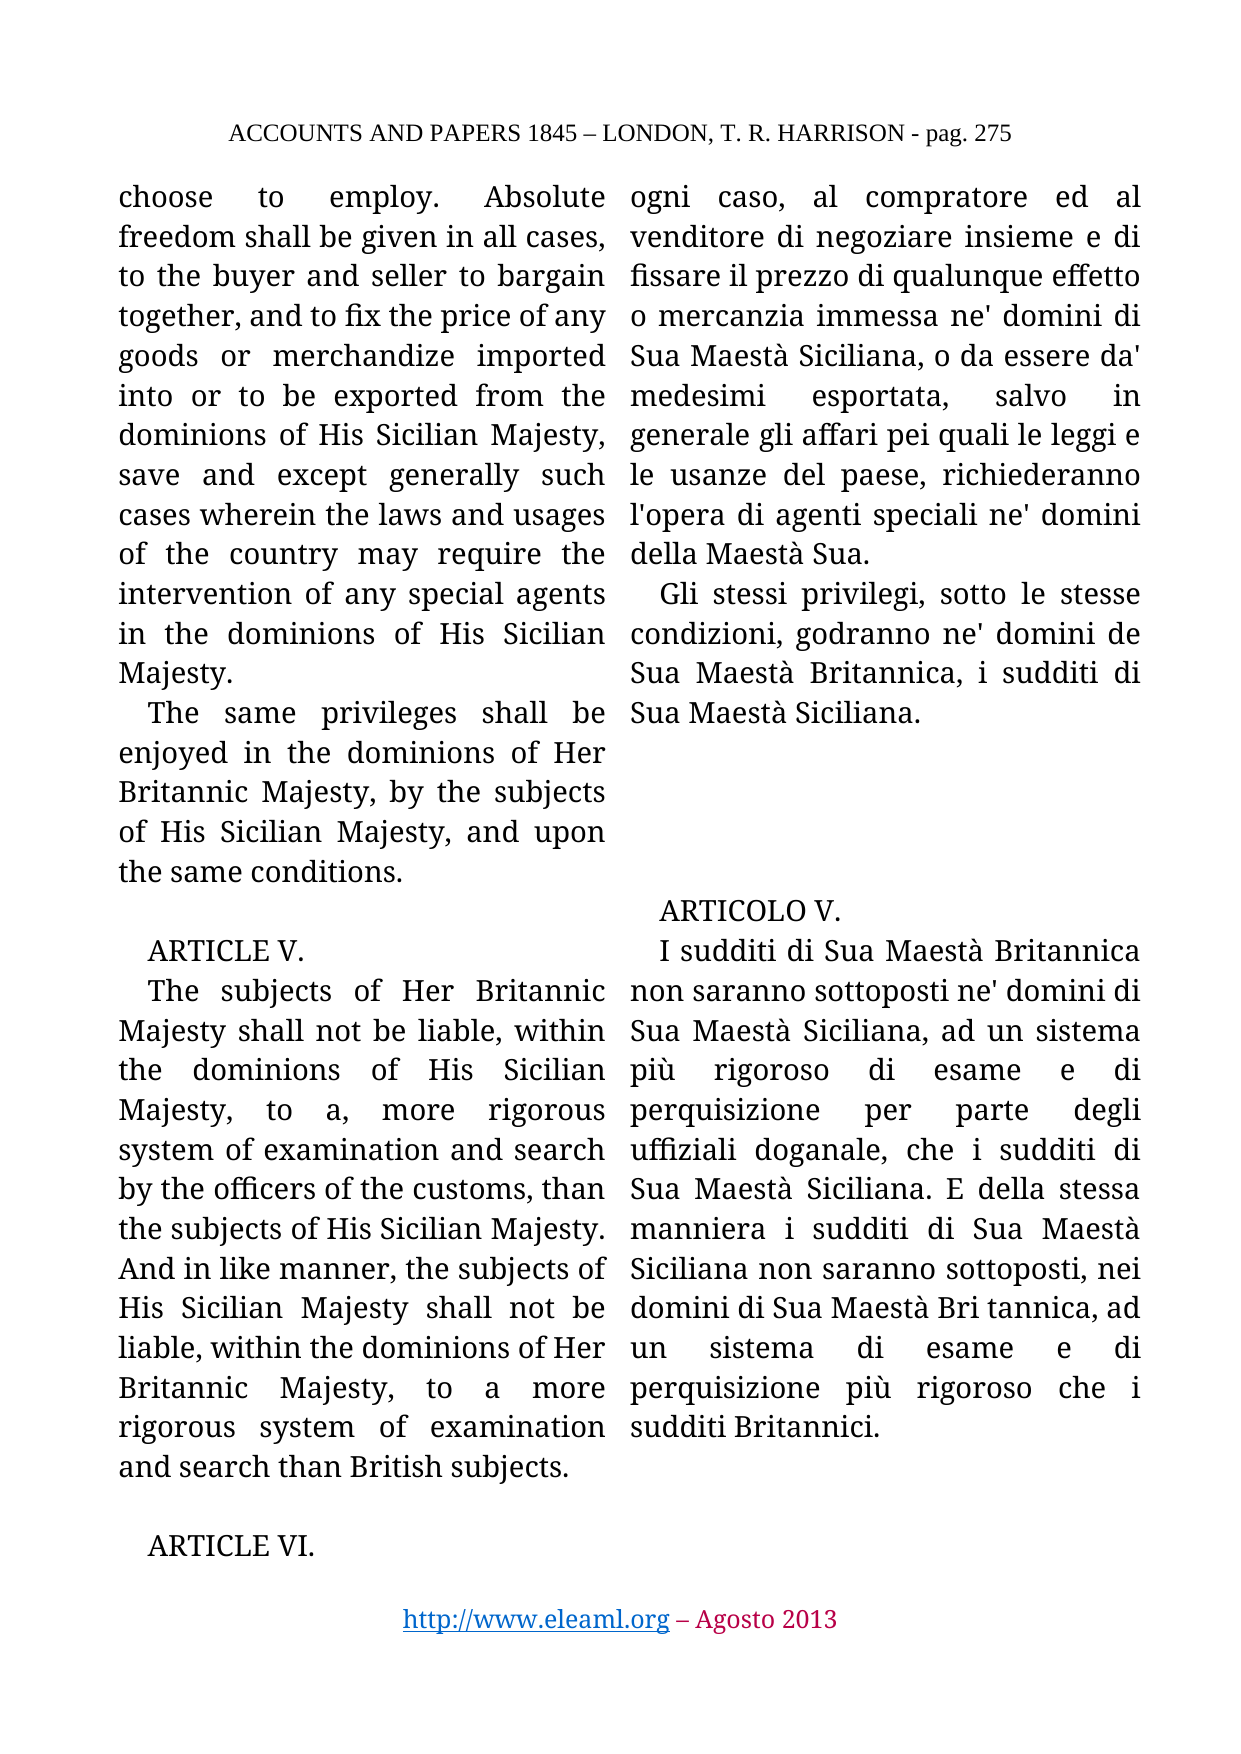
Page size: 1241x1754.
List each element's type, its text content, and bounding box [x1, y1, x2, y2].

table_header ogni caso, al compratore ed al venditore di negoziare insieme e di fissare il prezzo di qualunque effetto o mercanzia immessa ne' domini di Sua Maestà Siciliana, o da essere da' medesimi esportata, salvo in generale gli affari pei quali le leggi e le usanze del paese, richiederanno l'opera di agenti speciali ne' domini della Maestà Sua. Gli stessi privilegi, sotto le stesse condizioni, godranno ne' domini de Sua Maestà Britannica, i sudditi di Sua Maestà Siciliana. ARTICOLO V. I sudditi di Sua Maestà Britannica non saranno sottoposti ne' domini di Sua Maestà Siciliana, ad un sistema più rigoroso di esame e di perquisizione per parte degli uffiziali doganale, che i sudditi di Sua Maestà Siciliana. E della stessa manniera i sudditi di Sua Maestà Siciliana non saranno sottoposti, nei domini di Sua Maestà Bri tannica, ad un sistema di esame e di perquisizione più rigoroso che i sudditi Britannici. [618, 176, 1141, 1565]
